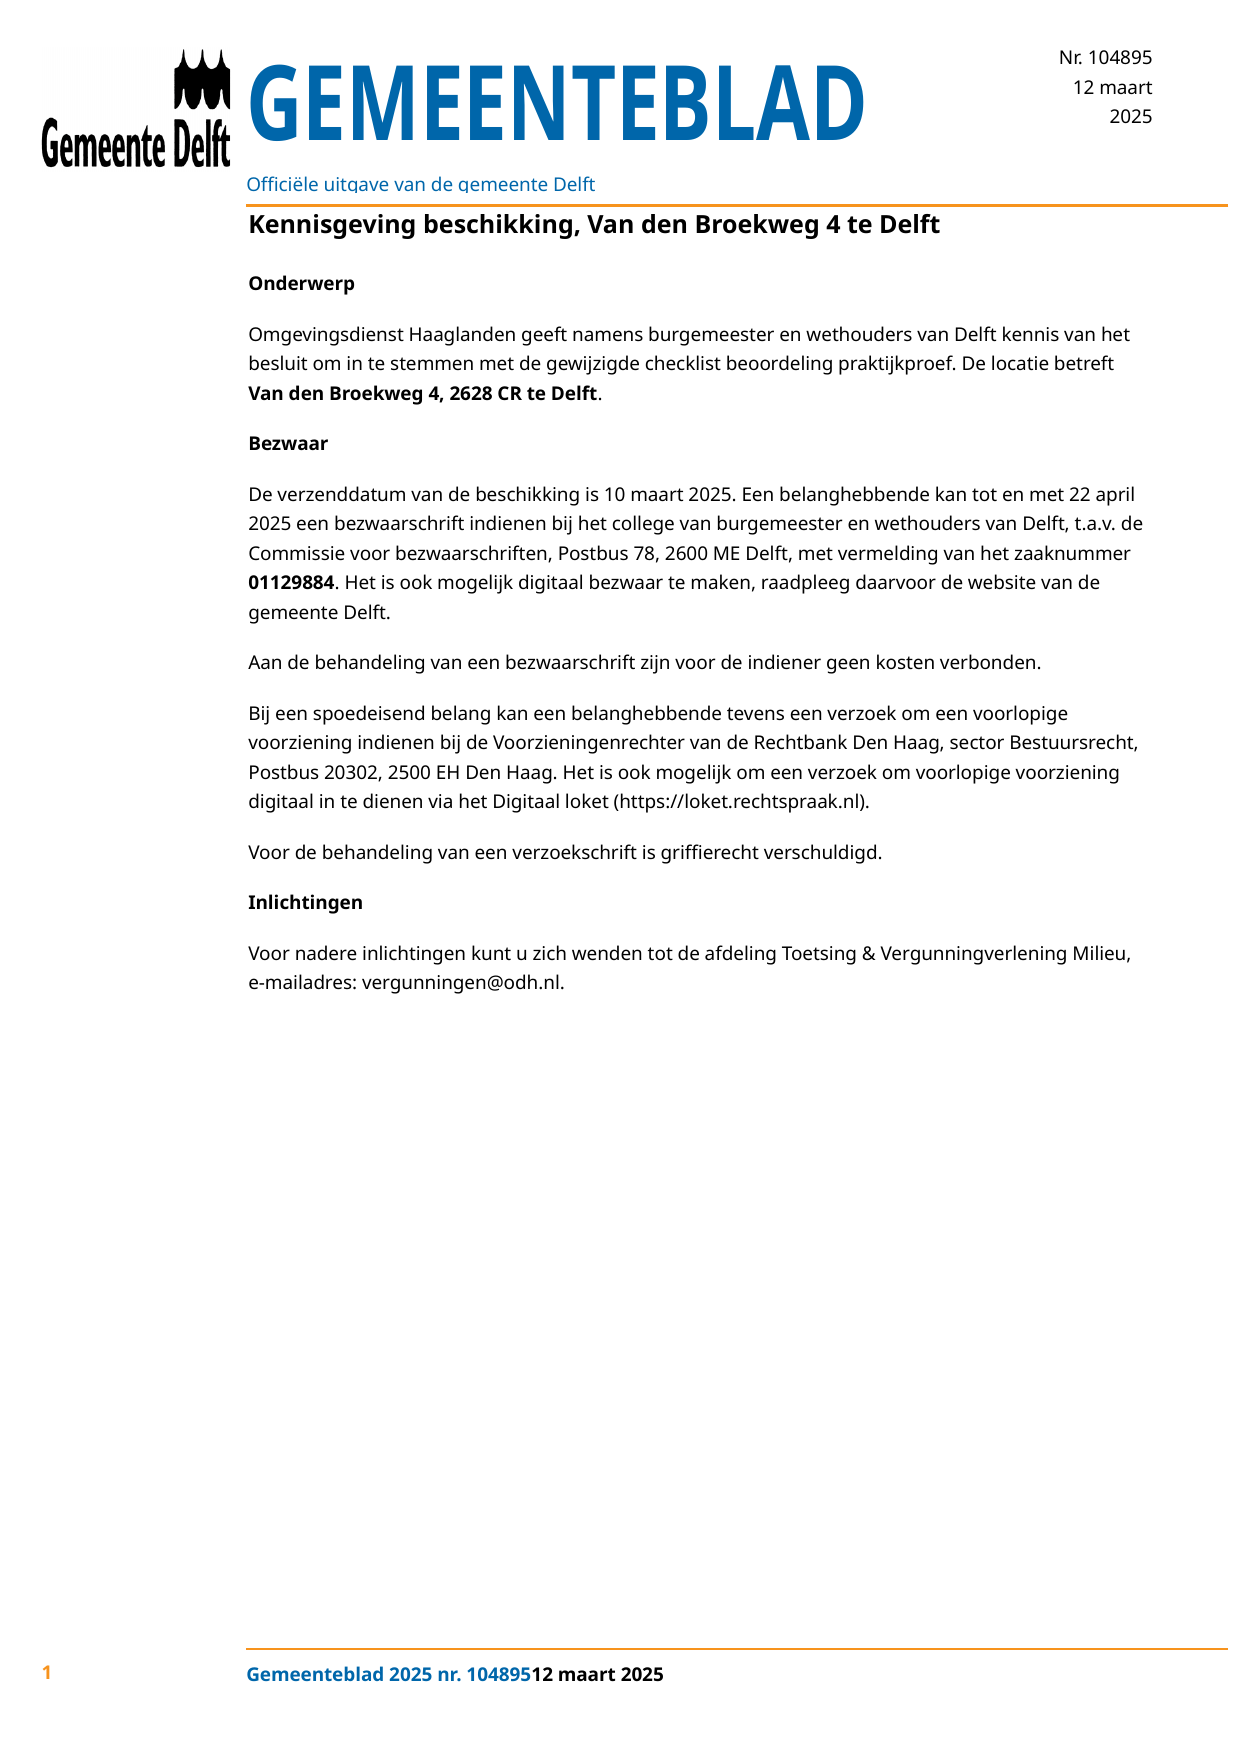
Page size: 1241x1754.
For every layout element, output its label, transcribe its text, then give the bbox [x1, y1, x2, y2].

text Bezwaar [248, 430, 1152, 456]
text Voor nadere inlichtingen kunt u zich wenden tot de afdeling Toetsing & Vergunningverlening Milieu, e-mailadres: vergunningen@odh.nl. [248, 940, 1152, 995]
text Voor de behandeling van een verzoekschrift is griffierecht verschuldigd. [248, 839, 1152, 865]
picture [41, 47, 231, 172]
text Omgevingsdienst Haaglanden geeft namens burgemeester en wethouders van Delft kennis van het besluit om in te stemmen met de gewijzigde checklist beoordeling praktijkproef. De locatie betreft Van den Broekweg 4, 2628 CR te Delft. [248, 321, 1152, 406]
text De verzenddatum van de beschikking is 10 maart 2025. Een belanghebbende kan tot en met 22 april 2025 een bezwaarschrift indienen bij het college van burgemeester en wethouders van Delft, t.a.v. de Commissie voor bezwaarschriften, Postbus 78, 2600 ME Delft, met vermelding van het zaaknummer 01129884. Het is ook mogelijk digitaal bezwaar te maken, raadpleeg daarvoor de website van de gemeente Delft. [248, 481, 1152, 625]
text Inlichtingen [248, 889, 1152, 915]
text Aan de behandeling van een bezwaarschrift zijn voor de indiener geen kosten verbonden. [248, 649, 1152, 675]
text Kennisgeving beschikking, Van den Broekweg 4 te Delft [248, 207, 1152, 241]
text Onderwerp [248, 270, 1152, 296]
text Bij een spoedeisend belang kan een belanghebbende tevens een verzoek om een voorlopige voorziening indienen bij de Voorzieningenrechter van de Rechtbank Den Haag, sector Bestuursrecht, Postbus 20302, 2500 EH Den Haag. Het is ook mogelijk om een verzoek om voorlopige voorziening digitaal in te dienen via het Digitaal loket (https://loket.rechtspraak.nl). [248, 700, 1152, 814]
